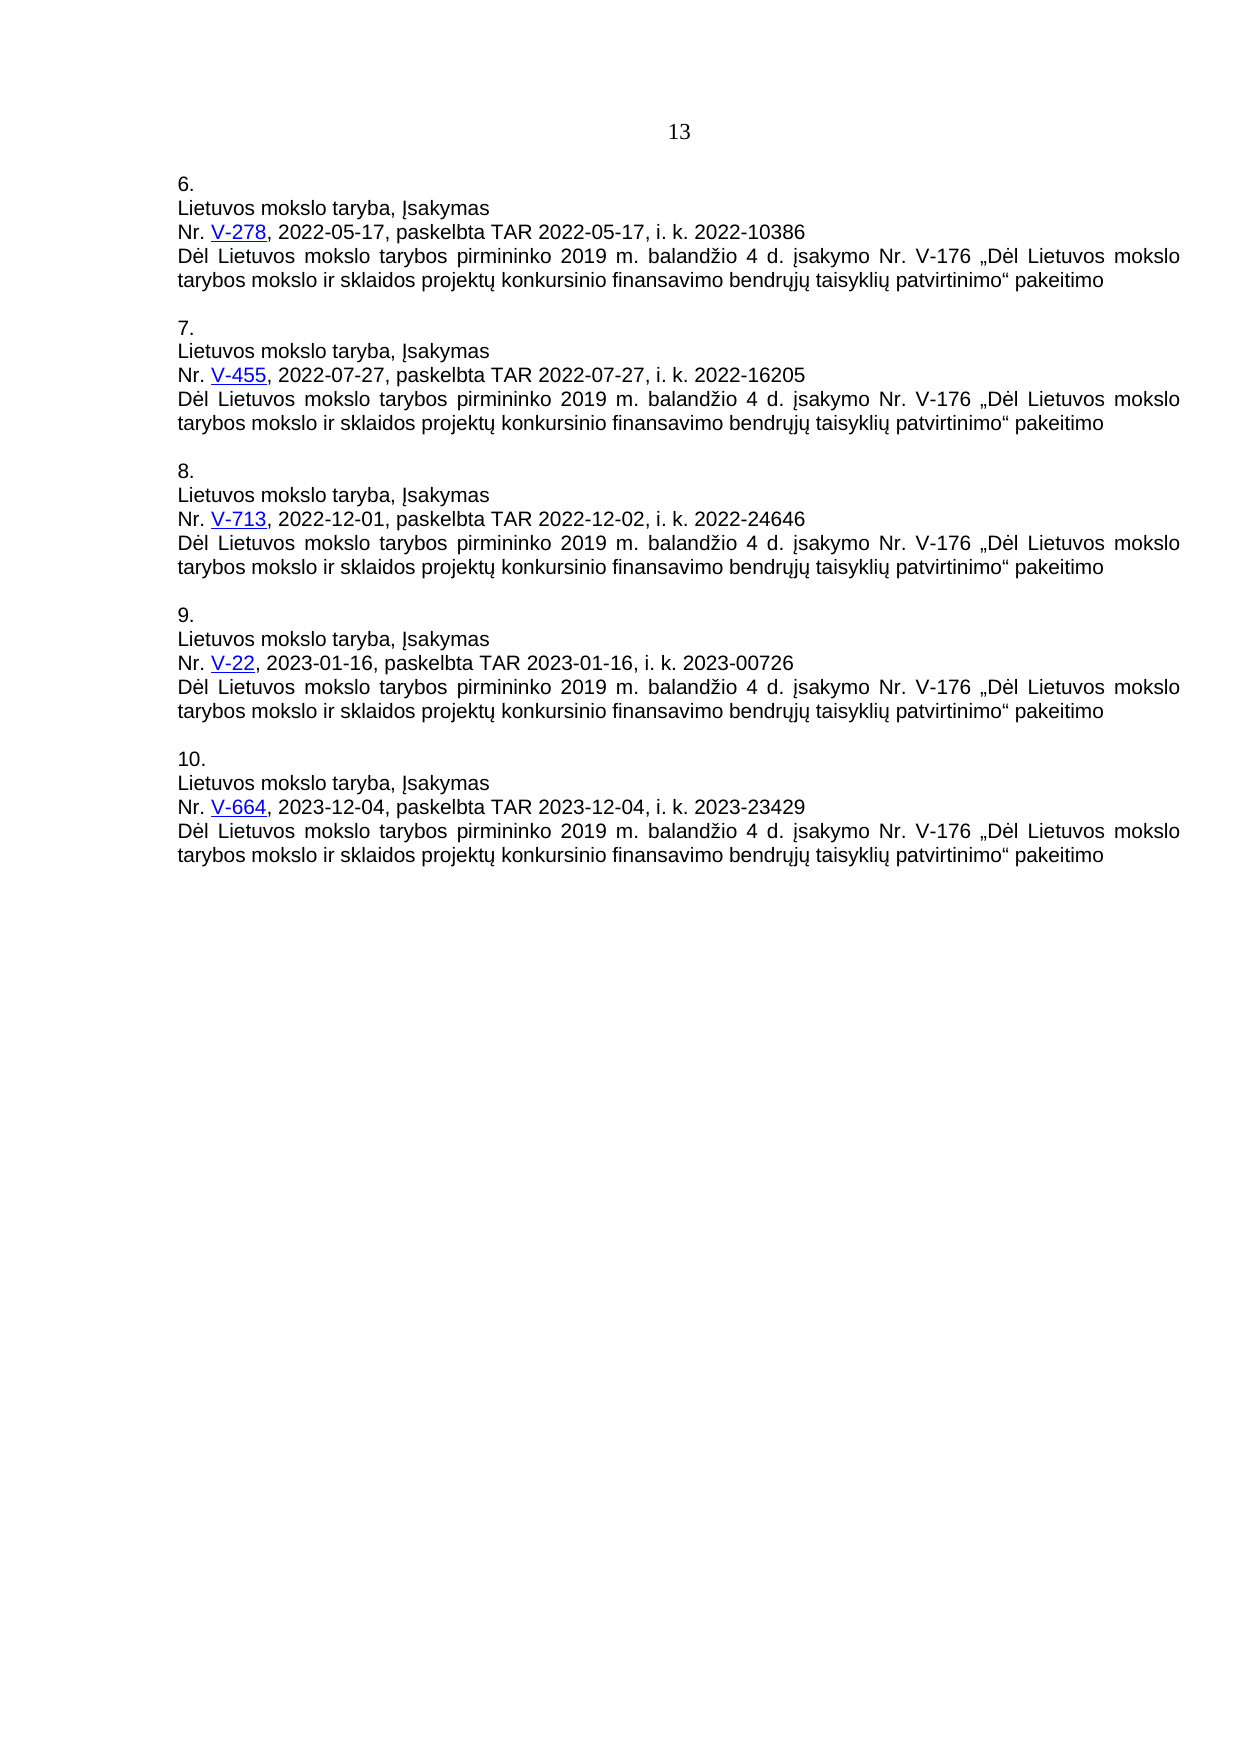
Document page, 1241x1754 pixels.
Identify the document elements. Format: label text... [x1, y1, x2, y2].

text Nr. V-713, 2022-12-01, paskelbta TAR 2022-12-02, i. k. 2022-24646 [177, 507, 1181, 531]
text Lietuvos mokslo taryba, Įsakymas [177, 483, 1181, 507]
text 10. [177, 747, 1181, 771]
text Dėl Lietuvos mokslo tarybos pirmininko 2019 m. balandžio 4 d. įsakymo Nr. V-176 „Dėl Lietuvos mokslo tarybos mokslo ir sklaidos projektų konkursinio finansavimo bendrųjų taisyklių patvirtinimo“ pakeitimo [177, 675, 1181, 723]
text Lietuvos mokslo taryba, Įsakymas [177, 339, 1181, 363]
text 9. [177, 603, 1181, 627]
text Dėl Lietuvos mokslo tarybos pirmininko 2019 m. balandžio 4 d. įsakymo Nr. V-176 „Dėl Lietuvos mokslo tarybos mokslo ir sklaidos projektų konkursinio finansavimo bendrųjų taisyklių patvirtinimo“ pakeitimo [177, 818, 1181, 866]
text Lietuvos mokslo taryba, Įsakymas [177, 771, 1181, 794]
text Lietuvos mokslo taryba, Įsakymas [177, 196, 1181, 219]
text Nr. V-664, 2023-12-04, paskelbta TAR 2023-12-04, i. k. 2023-23429 [177, 794, 1181, 818]
text Dėl Lietuvos mokslo tarybos pirmininko 2019 m. balandžio 4 d. įsakymo Nr. V-176 „Dėl Lietuvos mokslo tarybos mokslo ir sklaidos projektų konkursinio finansavimo bendrųjų taisyklių patvirtinimo“ pakeitimo [177, 531, 1181, 579]
text Nr. V-22, 2023-01-16, paskelbta TAR 2023-01-16, i. k. 2023-00726 [177, 651, 1181, 675]
text Lietuvos mokslo taryba, Įsakymas [177, 627, 1181, 651]
text 8. [177, 459, 1181, 483]
text Nr. V-278, 2022-05-17, paskelbta TAR 2022-05-17, i. k. 2022-10386 [177, 219, 1181, 243]
text 6. [177, 172, 1181, 196]
text Nr. V-455, 2022-07-27, paskelbta TAR 2022-07-27, i. k. 2022-16205 [177, 363, 1181, 387]
text 7. [177, 315, 1181, 339]
text Dėl Lietuvos mokslo tarybos pirmininko 2019 m. balandžio 4 d. įsakymo Nr. V-176 „Dėl Lietuvos mokslo tarybos mokslo ir sklaidos projektų konkursinio finansavimo bendrųjų taisyklių patvirtinimo“ pakeitimo [177, 243, 1181, 291]
text Dėl Lietuvos mokslo tarybos pirmininko 2019 m. balandžio 4 d. įsakymo Nr. V-176 „Dėl Lietuvos mokslo tarybos mokslo ir sklaidos projektų konkursinio finansavimo bendrųjų taisyklių patvirtinimo“ pakeitimo [177, 387, 1181, 435]
